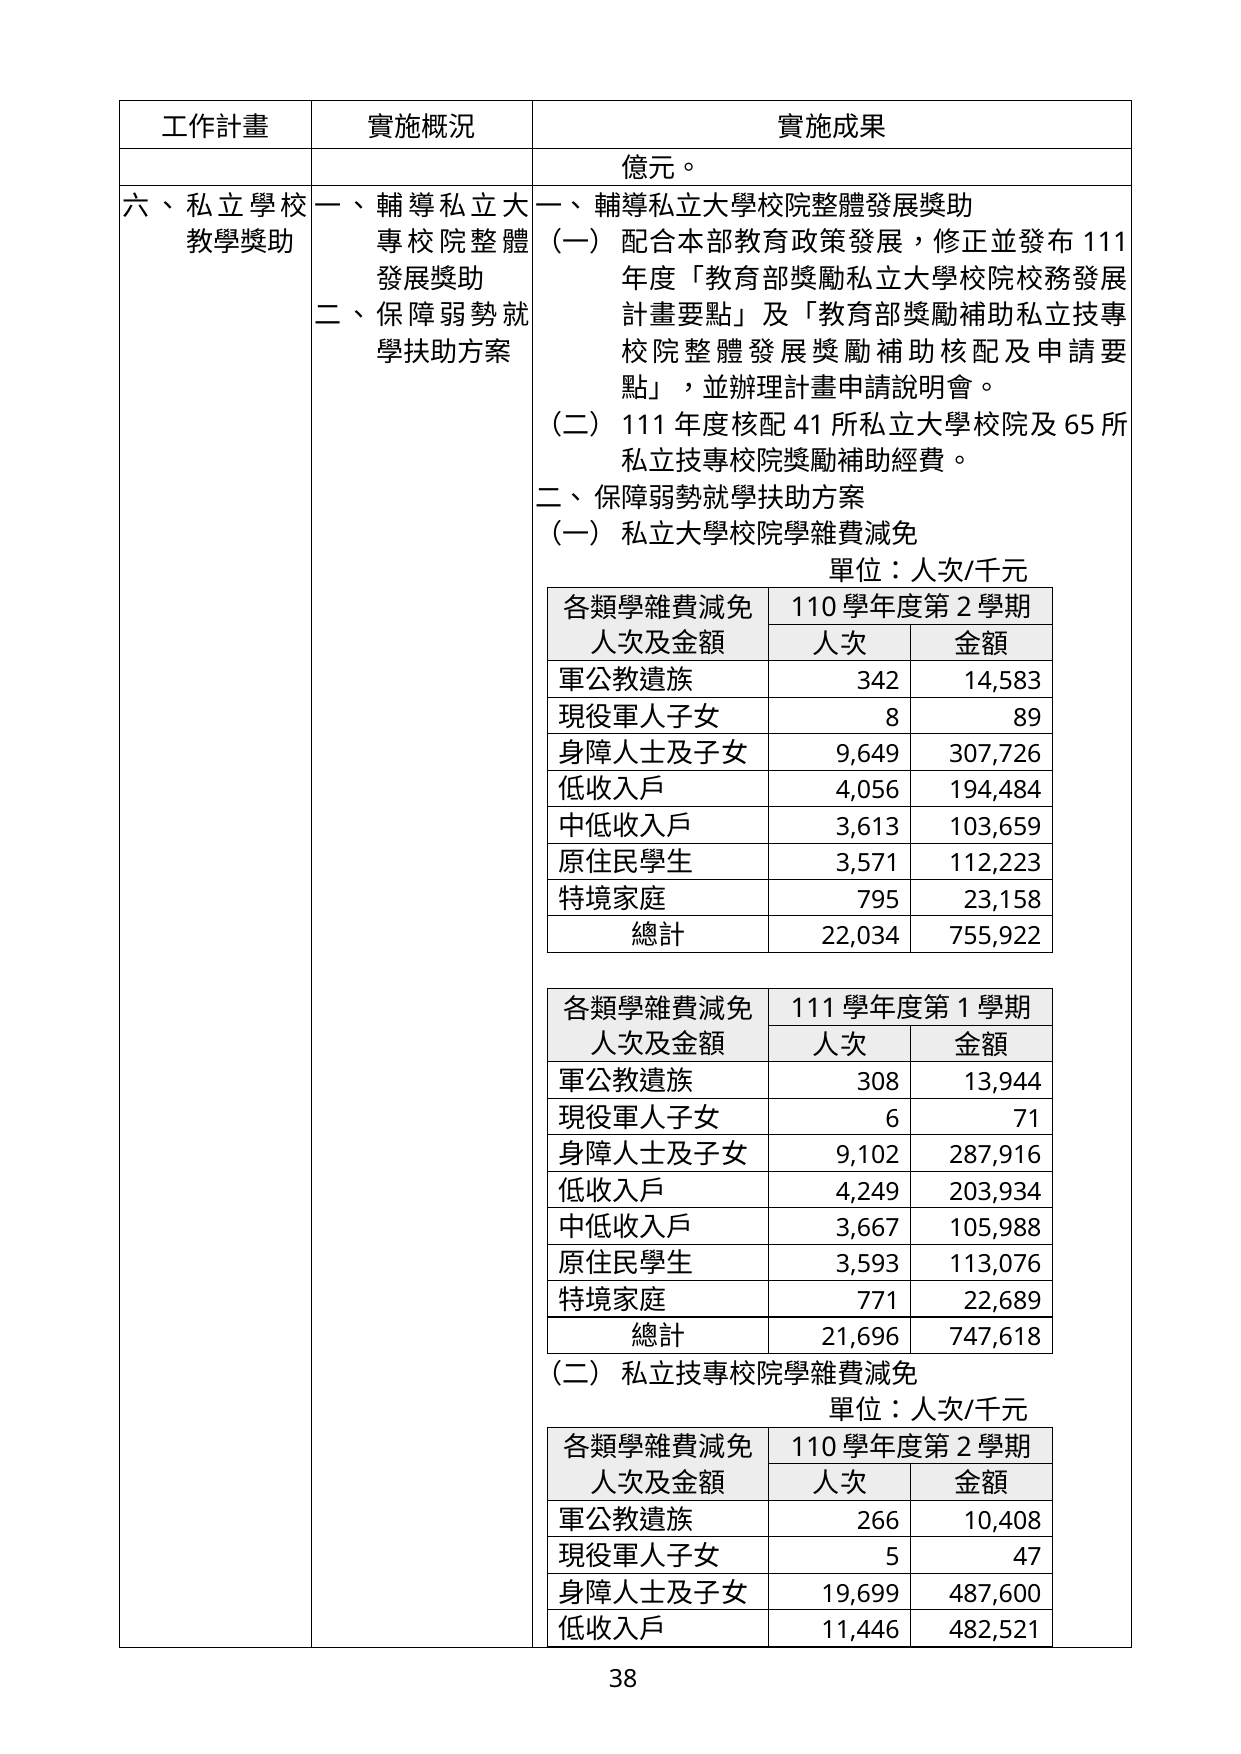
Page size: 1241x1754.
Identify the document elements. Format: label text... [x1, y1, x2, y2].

table_cell 9,102 [769, 1135, 910, 1171]
table_header 實施成果 [533, 101, 1131, 148]
table_header 工作計畫 [120, 101, 311, 148]
table_cell 10,408 [911, 1501, 1052, 1536]
table_cell 現役軍人子女 [548, 1099, 768, 1134]
table_cell 現役軍人子女 [548, 698, 768, 733]
table_cell 21,696 [769, 1318, 910, 1353]
table_cell 低收入戶 [548, 1172, 768, 1207]
table_header 111學年度第1學期 [769, 989, 1052, 1025]
table_cell 原住民學生 [548, 1245, 768, 1280]
table_cell 人次 [769, 625, 910, 660]
table_cell 特境家庭 [548, 1281, 768, 1316]
table_header 各類學雜費減免人次及金額 [548, 989, 768, 1061]
table_cell 4,056 [769, 771, 910, 806]
table_cell 六、私立學校教學獎助 [120, 186, 311, 1647]
table_cell 5 [769, 1537, 910, 1573]
table_cell 身障人士及子女 [548, 1135, 768, 1171]
table_cell 747,618 [911, 1318, 1052, 1353]
table_cell 11,446 [769, 1610, 910, 1646]
table_cell 軍公教遺族 [548, 661, 768, 697]
table_cell 795 [769, 880, 910, 915]
table_cell 3,667 [769, 1208, 910, 1243]
table_cell 194,484 [911, 771, 1052, 806]
table_header 實施概況 [312, 101, 532, 148]
table_cell 特境家庭 [548, 880, 768, 915]
table_cell 342 [769, 661, 910, 697]
table_cell 112,223 [911, 844, 1052, 879]
table_cell 現役軍人子女 [548, 1537, 768, 1573]
table_cell 14,583 [911, 661, 1052, 697]
table_cell 3,593 [769, 1245, 910, 1280]
table_cell 307,726 [911, 734, 1052, 769]
table_cell 身障人士及子女 [548, 1574, 768, 1609]
table_cell 71 [911, 1099, 1052, 1134]
table_cell 9,649 [769, 734, 910, 769]
table_cell 6 [769, 1099, 910, 1134]
table_cell 總計 [548, 916, 768, 952]
table_cell [312, 149, 532, 185]
table_cell 105,988 [911, 1208, 1052, 1243]
table_cell 771 [769, 1281, 910, 1316]
table_cell [120, 149, 311, 185]
table_cell 人次 [769, 1464, 910, 1500]
table_header 各類學雜費減免人次及金額 [548, 588, 768, 660]
table_cell 金額 [911, 625, 1052, 660]
table_cell 19,699 [769, 1574, 910, 1609]
table_cell 總計 [548, 1318, 768, 1353]
table_cell 203,934 [911, 1172, 1052, 1207]
table_cell 一、輔導私立大專校院整體發展獎助 二、保障弱勢就學扶助方案 [312, 186, 532, 1647]
table_cell 中低收入戶 [548, 807, 768, 842]
table_cell 482,521 [911, 1610, 1052, 1646]
table_cell 3,571 [769, 844, 910, 879]
table_cell 308 [769, 1062, 910, 1098]
table_cell 266 [769, 1501, 910, 1536]
table_cell 22,689 [911, 1281, 1052, 1316]
table_cell 3,613 [769, 807, 910, 842]
table_header 各類學雜費減免人次及金額 [548, 1428, 768, 1500]
table_cell 輔導私立大學校院整體發展獎助 配合本部教育政策發展，修正並發布111年度「教育部獎勵私立大學校院校務發展計畫要點」及「教育部獎勵補助私立技專校院整體發展獎勵補助核配及申請要點」，並辦理計畫申請說明會。 111年度核配41所私立大學校院及65所私立技專校院獎勵補助經費。 保障弱勢就學扶助方案 私立大學校院學雜費減免 單位：人次/千元 私立技專校院學雜費減免 單位：人次/千元 [533, 186, 1131, 1647]
table_cell 低收入戶 [548, 771, 768, 806]
table_cell 軍公教遺族 [548, 1501, 768, 1536]
table_cell 中低收入戶 [548, 1208, 768, 1243]
table_cell 軍公教遺族 [548, 1062, 768, 1098]
table_cell 47 [911, 1537, 1052, 1573]
table_cell 13,944 [911, 1062, 1052, 1098]
table_cell 487,600 [911, 1574, 1052, 1609]
table_header 110學年度第2學期 [769, 1428, 1052, 1463]
table_cell 4,249 [769, 1172, 910, 1207]
table_cell 89 [911, 698, 1052, 733]
table_cell 8 [769, 698, 910, 733]
table_cell 大學多元入學方案 辦理並檢討改進招生作業：111年8月15、16日召開招生相關檢討會議進行檢討並落實改進意見。召開11次考招聯席會議，邀請大學與高中端代表，研議招生制度改革措施。 協助大學招生委員會聯合會、大學甄選入學委員會、大學考試入學分發委員會及各大學校院辦理繁星推薦、申請入學及分發 入學等招生作業，並完成大學統一入學考試。 請大學招生委員會聯合會針對大學招生及入學考試調整相關研究，作為招考制度改革與試務作業調整的參考依據。 召開大學多元入學方案說明會，以及於辦理高中種子教師說明會及數位研習課程，適時更新大學多元入學輔導網站；持續印製大學多元入學方案手冊，促進各界瞭解招考制度。 因應疫情，大學招生委員會聯合會公布「大學申請入學管道因應疫情應變機制」等相關措施；學科能力測驗及分科測驗業依最新疫情通報及相關防疫規範辦理完竣。 高等教育深耕計畫 完成各校111年計畫書審查作業，據以核定111年補助經費，並函發審查意見，引導學校滾動修正計畫及持續精進。 本部於111年6月辦理「大專校院分析報告之應用線上交流分享會」系列工作坊2場、7月辦理「數位學習制度推動策略」系列線上工作坊1場，以及8月辦理「輔導機制」線上工作坊1場，邀請各校分享校內推動經驗並相互交流。 完成本計畫管考平臺建置作業，包括52項共同績效指標、4面向經費管考、5類跨平臺資料匯入，並設計執行成效開放瀏覽查詢等設計，供外界了解本計畫推動成效。 就學協助機制：本計畫已規劃提升經濟或文化不利學生進入公立大學機會及生活輔助金與完善課業輔導，111年計146所公私立大學校院共同推動，本部補助8億8,901萬餘元，學校外部募款2億7,500萬元，共11億6,401萬餘元。 玉山計畫 玉山學者計畫：107至111年累計通過235案，補助金額總計約4.2億元。 彈性薪資：為鼓勵學校拉大校內彈薪級距，本部加碼補助彈性薪資執行成效較佳之學校，111年補助1,076位教師，計2億元。 [533, 149, 1131, 185]
table_cell 金額 [911, 1464, 1052, 1500]
table_cell 人次 [769, 1026, 910, 1061]
table_header 110學年度第2學期 [769, 588, 1052, 624]
table_cell 金額 [911, 1026, 1052, 1061]
table_cell 原住民學生 [548, 844, 768, 879]
table_cell 287,916 [911, 1135, 1052, 1171]
table_cell 22,034 [769, 916, 910, 952]
table_cell 低收入戶 [548, 1610, 768, 1646]
table_cell 身障人士及子女 [548, 734, 768, 769]
table_cell 113,076 [911, 1245, 1052, 1280]
table_cell 103,659 [911, 807, 1052, 842]
table_cell 755,922 [911, 916, 1052, 952]
table_cell 23,158 [911, 880, 1052, 915]
